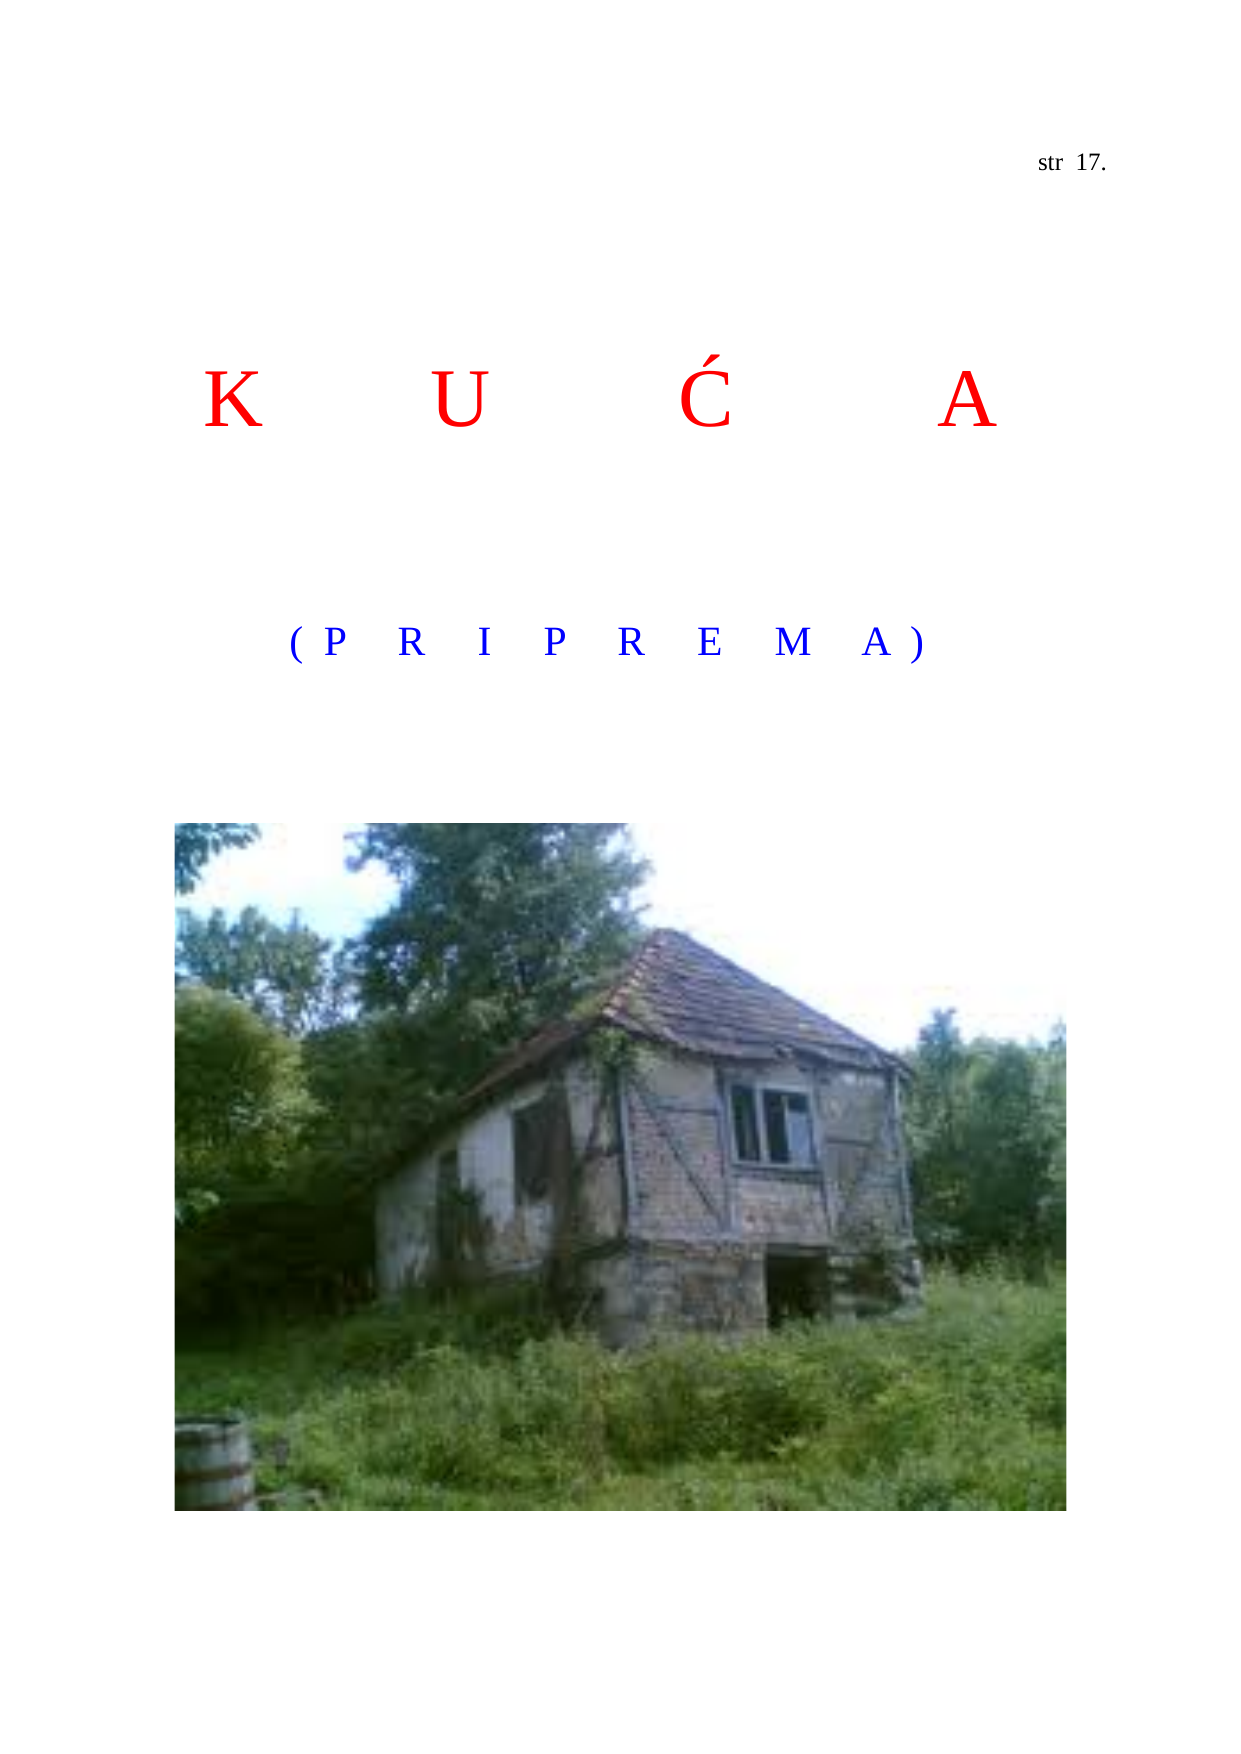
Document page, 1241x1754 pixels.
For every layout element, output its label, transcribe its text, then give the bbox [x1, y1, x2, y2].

text str 17. [114, 147, 1123, 176]
text K U Ć A [114, 348, 1123, 444]
picture [174, 823, 1067, 1511]
text ( P R I P R E M A ) [114, 616, 1123, 664]
